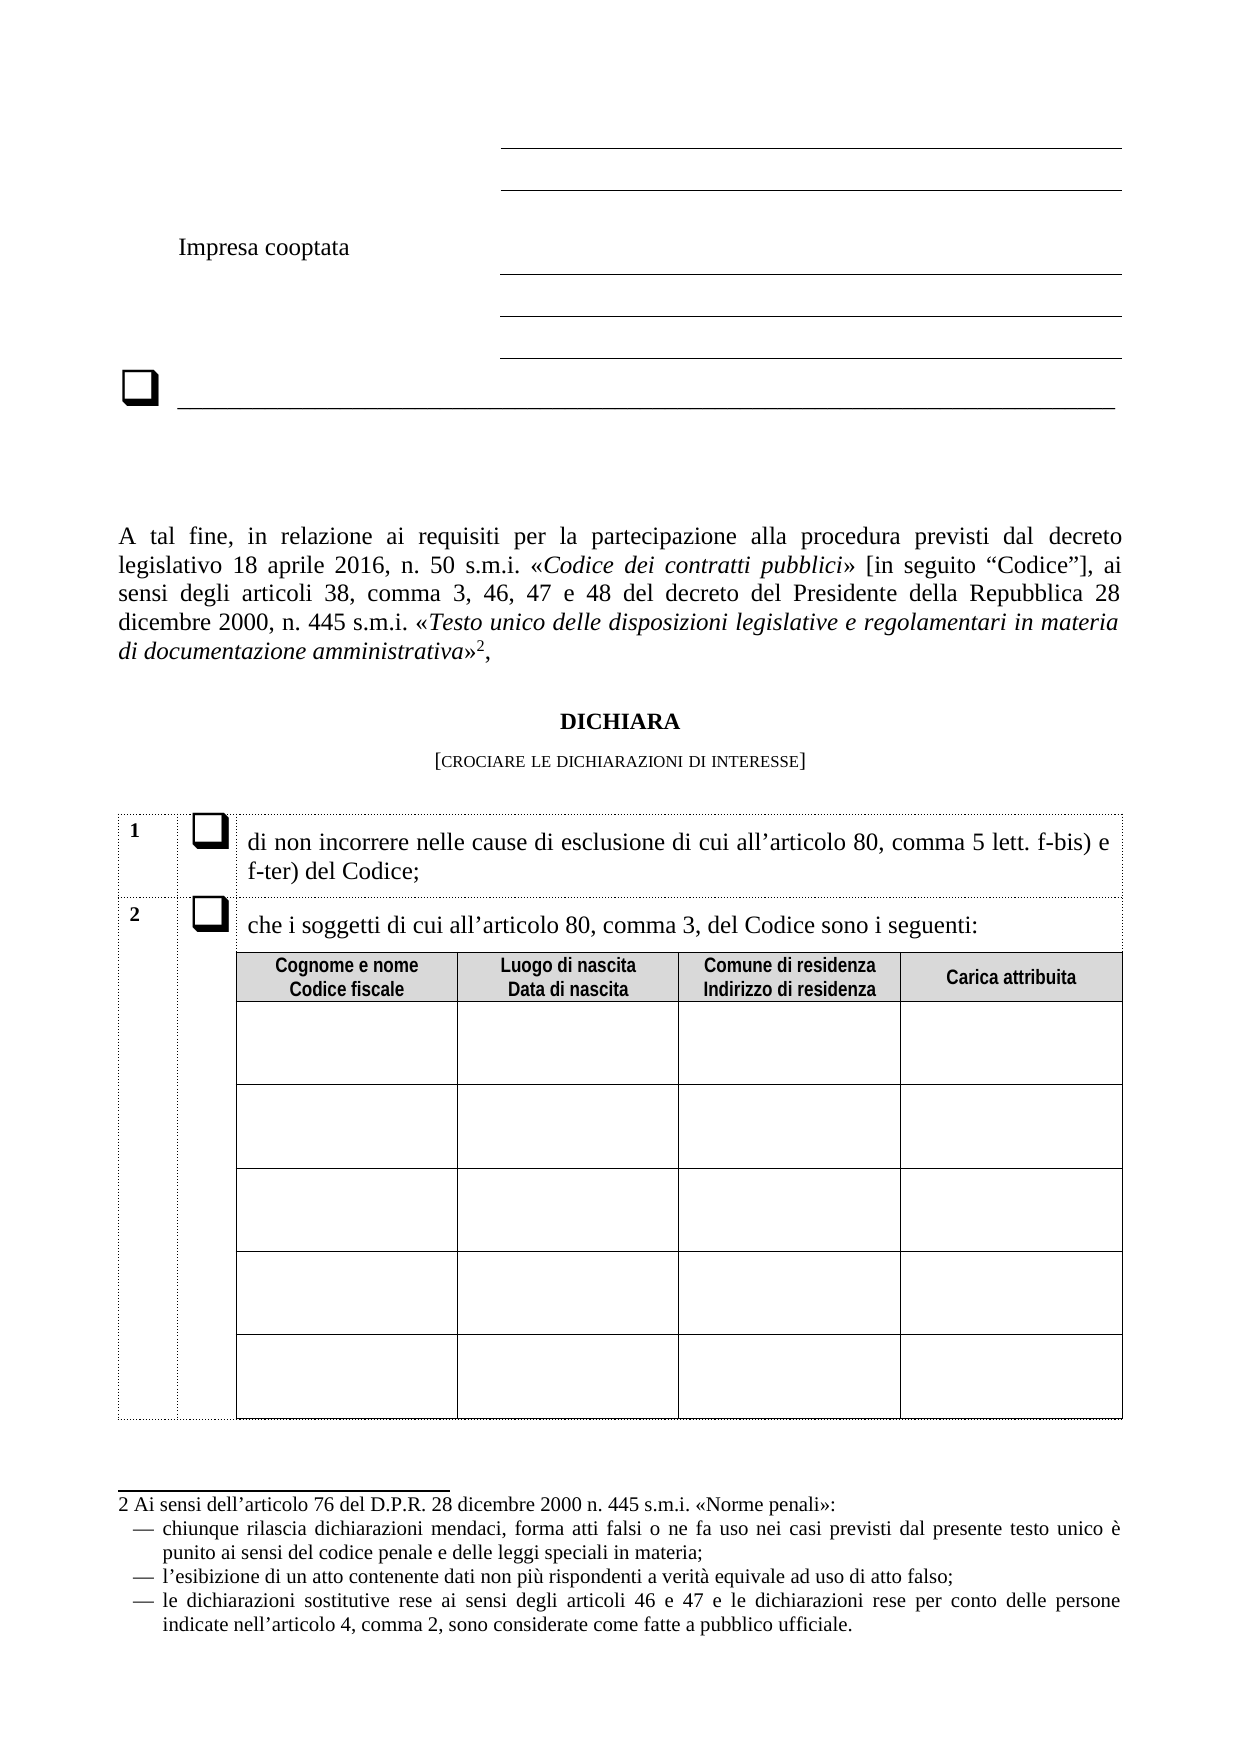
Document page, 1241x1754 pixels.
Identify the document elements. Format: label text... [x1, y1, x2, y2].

list chiunque rilascia dichiarazioni mendaci, forma atti falsi o ne fa uso nei casi previsti dal presente testo unico è punito ai sensi del codice penale e delle leggi speciali in materia; [133, 1516, 1122, 1564]
table_cell [167, 148, 501, 190]
table_header Carica attribuita [901, 953, 1122, 1001]
table_cell [901, 1002, 1122, 1084]
table_cell [679, 1002, 900, 1084]
table_header [500, 232, 1122, 273]
table_cell [901, 1335, 1122, 1417]
table_cell [679, 1335, 900, 1417]
list ___________________________________________________________________________ [118, 372, 1122, 417]
table_cell [901, 1085, 1122, 1167]
table_cell [458, 1252, 678, 1334]
table_cell [118, 897, 177, 1418]
table_cell [458, 1002, 678, 1084]
table_cell [237, 1169, 457, 1251]
list le dichiarazioni sostitutive rese ai sensi degli articoli 46 e 47 e le dichiarazioni rese per conto delle persone indicate nell’articolo 4, comma 2, sono considerate come fatte a pubblico ufficiale. [133, 1588, 1122, 1636]
table_cell [501, 149, 1122, 190]
table_cell [500, 317, 1122, 358]
text A tal fine, in relazione ai requisiti per la partecipazione alla procedura previsti dal decreto legislativo 18 aprile 2016, n. 50 s.m.i. «Codice dei contratti pubblici» [in seguito “Codice”], ai sensi degli articoli 38, comma 3, 46, 47 e 48 del decreto del Presidente della Repubblica 28 dicembre 2000, n. 445 s.m.i. «Testo unico delle disposizioni legislative e regolamentari in materia di documentazione amministrativa», [118, 521, 1122, 665]
table_cell [901, 1169, 1122, 1251]
table_cell  [177, 897, 236, 1418]
table_header Impresa cooptata [167, 232, 500, 273]
text [crociare le dichiarazioni di interesse] [118, 748, 1122, 772]
table_cell [237, 1252, 457, 1334]
table_header [118, 814, 177, 897]
table_cell [458, 1085, 678, 1167]
table_cell [458, 1335, 678, 1417]
table_cell [679, 1252, 900, 1334]
text dichiara [118, 702, 1122, 736]
table_cell [237, 1335, 457, 1417]
table_cell [237, 1085, 457, 1167]
table_header Cognome e nome Codice fiscale [237, 953, 457, 1001]
table_cell [679, 1085, 900, 1167]
table_cell [679, 1169, 900, 1251]
table_header di non incorrere nelle cause di esclusione di cui all’articolo 80, comma 5 lett. f-bis) e f-ter) del Codice; [236, 814, 1122, 897]
table_cell [500, 275, 1122, 316]
table_header  [177, 814, 236, 897]
table_cell [458, 1169, 678, 1251]
table_cell [167, 316, 500, 358]
table_header Luogo di nascita Data di nascita [458, 953, 678, 1001]
table_cell [167, 274, 500, 316]
table_cell [237, 1002, 457, 1084]
list l’esibizione di un atto contenente dati non più rispondenti a verità equivale ad uso di atto falso; [133, 1564, 1122, 1588]
table_cell che i soggetti di cui all’articolo 80, comma 3, del Codice sono i seguenti: [236, 897, 1122, 952]
table_cell [901, 1252, 1122, 1334]
table_header Comune di residenza Indirizzo di residenza [679, 953, 900, 1001]
text Ai sensi dell’articolo 76 del D.P.R. 28 dicembre 2000 n. 445 s.m.i. «Norme penali»: [118, 1491, 1122, 1516]
